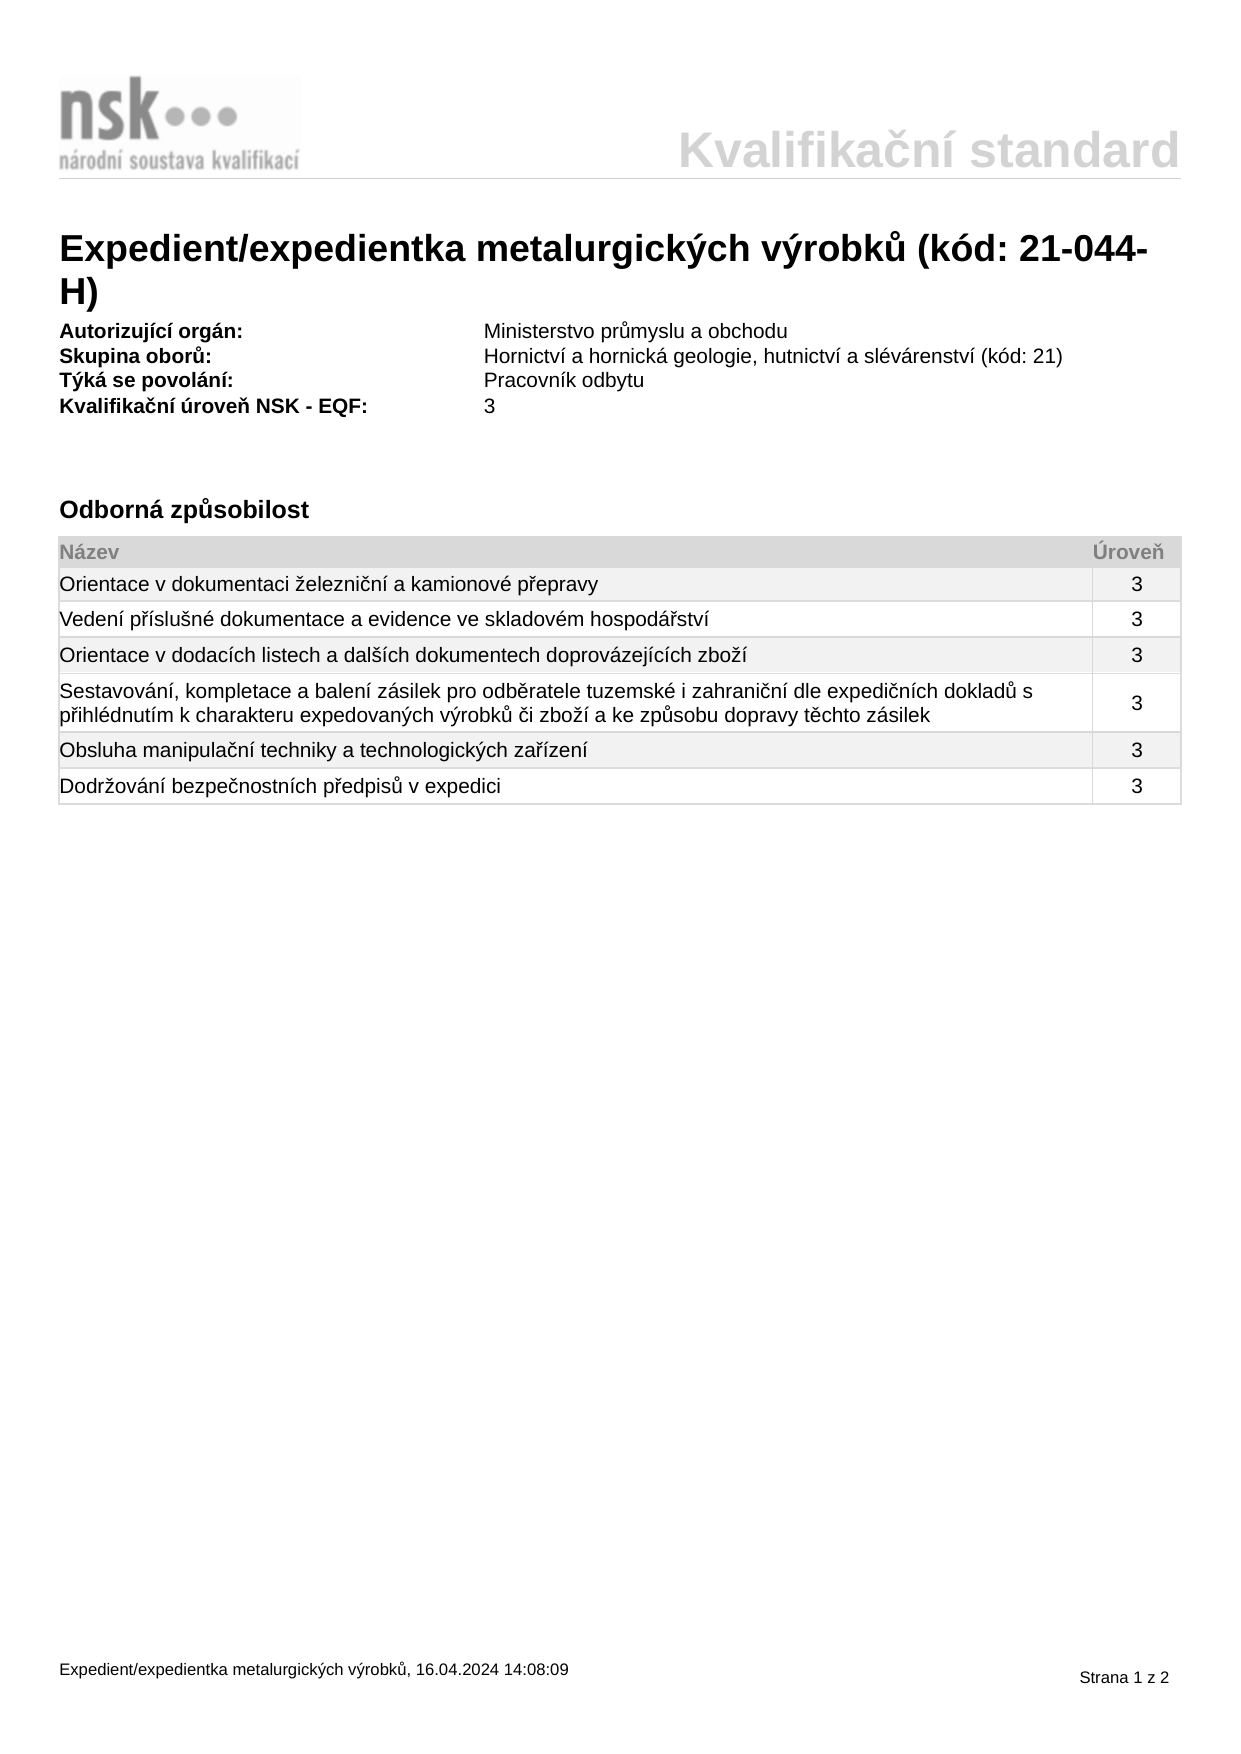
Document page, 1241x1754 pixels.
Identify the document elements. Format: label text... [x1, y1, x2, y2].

table_cell Vedení příslušné dokumentace a evidence ve skladovém hospodářství [60, 602, 1092, 636]
table_cell [484, 524, 620, 536]
table_cell [862, 196, 1093, 224]
table_cell [862, 1103, 1093, 1382]
table_cell Skupina oborů: [59, 344, 483, 368]
table_cell [1093, 196, 1169, 224]
table_cell [620, 524, 626, 536]
table_cell [1093, 1103, 1169, 1382]
table_cell [1093, 524, 1169, 536]
table_cell Expedient/expedientka metalurgických výrobků, 16.04.2024 14:08:09 [59, 1660, 862, 1696]
table_cell [1169, 524, 1181, 536]
table_cell [59, 196, 483, 224]
table_cell [1093, 313, 1169, 319]
table_cell Odborná způsobilost [59, 490, 1181, 524]
table_cell [484, 196, 620, 224]
table_cell Strana 1 z 2 [862, 1660, 1169, 1696]
table_cell [1093, 1382, 1169, 1659]
table_cell 3 [484, 394, 1181, 417]
table_cell 3 [1093, 568, 1180, 600]
table_cell [862, 1382, 1093, 1659]
table_cell [484, 1103, 620, 1382]
table_cell [620, 805, 626, 1103]
table_cell [59, 524, 483, 536]
table_cell [484, 805, 620, 1103]
table_cell [59, 1382, 483, 1659]
table_cell [620, 196, 626, 224]
table_cell Kvalifikační úroveň NSK - EQF: [59, 394, 483, 417]
table_cell [484, 418, 620, 489]
table_cell [1169, 1660, 1181, 1696]
table_cell [484, 1382, 620, 1659]
table_cell 3 [1093, 674, 1180, 731]
table_cell [626, 524, 862, 536]
table_cell [1093, 418, 1169, 489]
table_cell [626, 196, 862, 224]
table_cell [620, 1382, 626, 1659]
table_cell Dodržování bezpečnostních předpisů v expedici [60, 769, 1092, 803]
table_cell [1169, 313, 1181, 319]
table_cell [626, 418, 862, 489]
table_cell Sestavování, kompletace a balení zásilek pro odběratele tuzemské i zahraniční dle expedičních dokladů s přihlédnutím k charakteru expedovaných výrobků či zboží a ke způsobu dopravy těchto zásilek [60, 674, 1092, 731]
table_cell [626, 1103, 862, 1382]
table_header Kvalifikační standard [626, 59, 1181, 178]
table_cell [59, 179, 1181, 196]
table_header [621, 59, 626, 172]
table_cell 3 [1093, 638, 1180, 672]
table_cell [626, 1382, 862, 1659]
table_cell [862, 524, 1093, 536]
table_cell Autorizující orgán: [59, 319, 483, 343]
table_cell Název [60, 538, 1092, 566]
table_cell Týká se povolání: [59, 368, 483, 392]
table_cell [626, 313, 862, 319]
table_cell Orientace v dodacích listech a dalších dokumentech doprovázejících zboží [60, 638, 1092, 672]
table_cell [1169, 1382, 1181, 1659]
table_cell [484, 172, 620, 178]
table_cell [620, 1103, 626, 1382]
table_cell [1169, 1103, 1181, 1382]
table_cell [620, 418, 626, 489]
table_cell Úroveň [1093, 538, 1180, 566]
table_cell [59, 418, 483, 489]
table_cell 3 [1093, 769, 1180, 803]
table_cell 3 [1093, 602, 1180, 636]
table_cell 3 [1093, 733, 1180, 767]
table_cell [862, 805, 1093, 1103]
table_cell [626, 805, 862, 1103]
table_cell [1093, 805, 1169, 1103]
table_cell [862, 313, 1093, 319]
table_cell [59, 805, 483, 1103]
table_cell Obsluha manipulační techniky a technologických zařízení [60, 733, 1092, 767]
table_cell [59, 1103, 483, 1382]
table_cell Orientace v dokumentaci železniční a kamionové přepravy [60, 568, 1092, 600]
table_cell [59, 313, 483, 319]
picture [58, 59, 621, 172]
table_cell Pracovník odbytu [484, 368, 1181, 393]
table_cell Ministerstvo průmyslu a obchodu [484, 319, 1181, 344]
table_cell [1169, 196, 1181, 224]
table_cell [1169, 805, 1181, 1103]
table_cell [1169, 418, 1181, 489]
table_cell [862, 418, 1093, 489]
table_cell Expedient/expedientka metalurgických výrobků (kód: 21-044-H) [59, 224, 1181, 313]
table_cell Hornictví a hornická geologie, hutnictví a slévárenství (kód: 21) [484, 344, 1181, 368]
table_cell [484, 313, 620, 319]
table_cell [59, 172, 483, 178]
